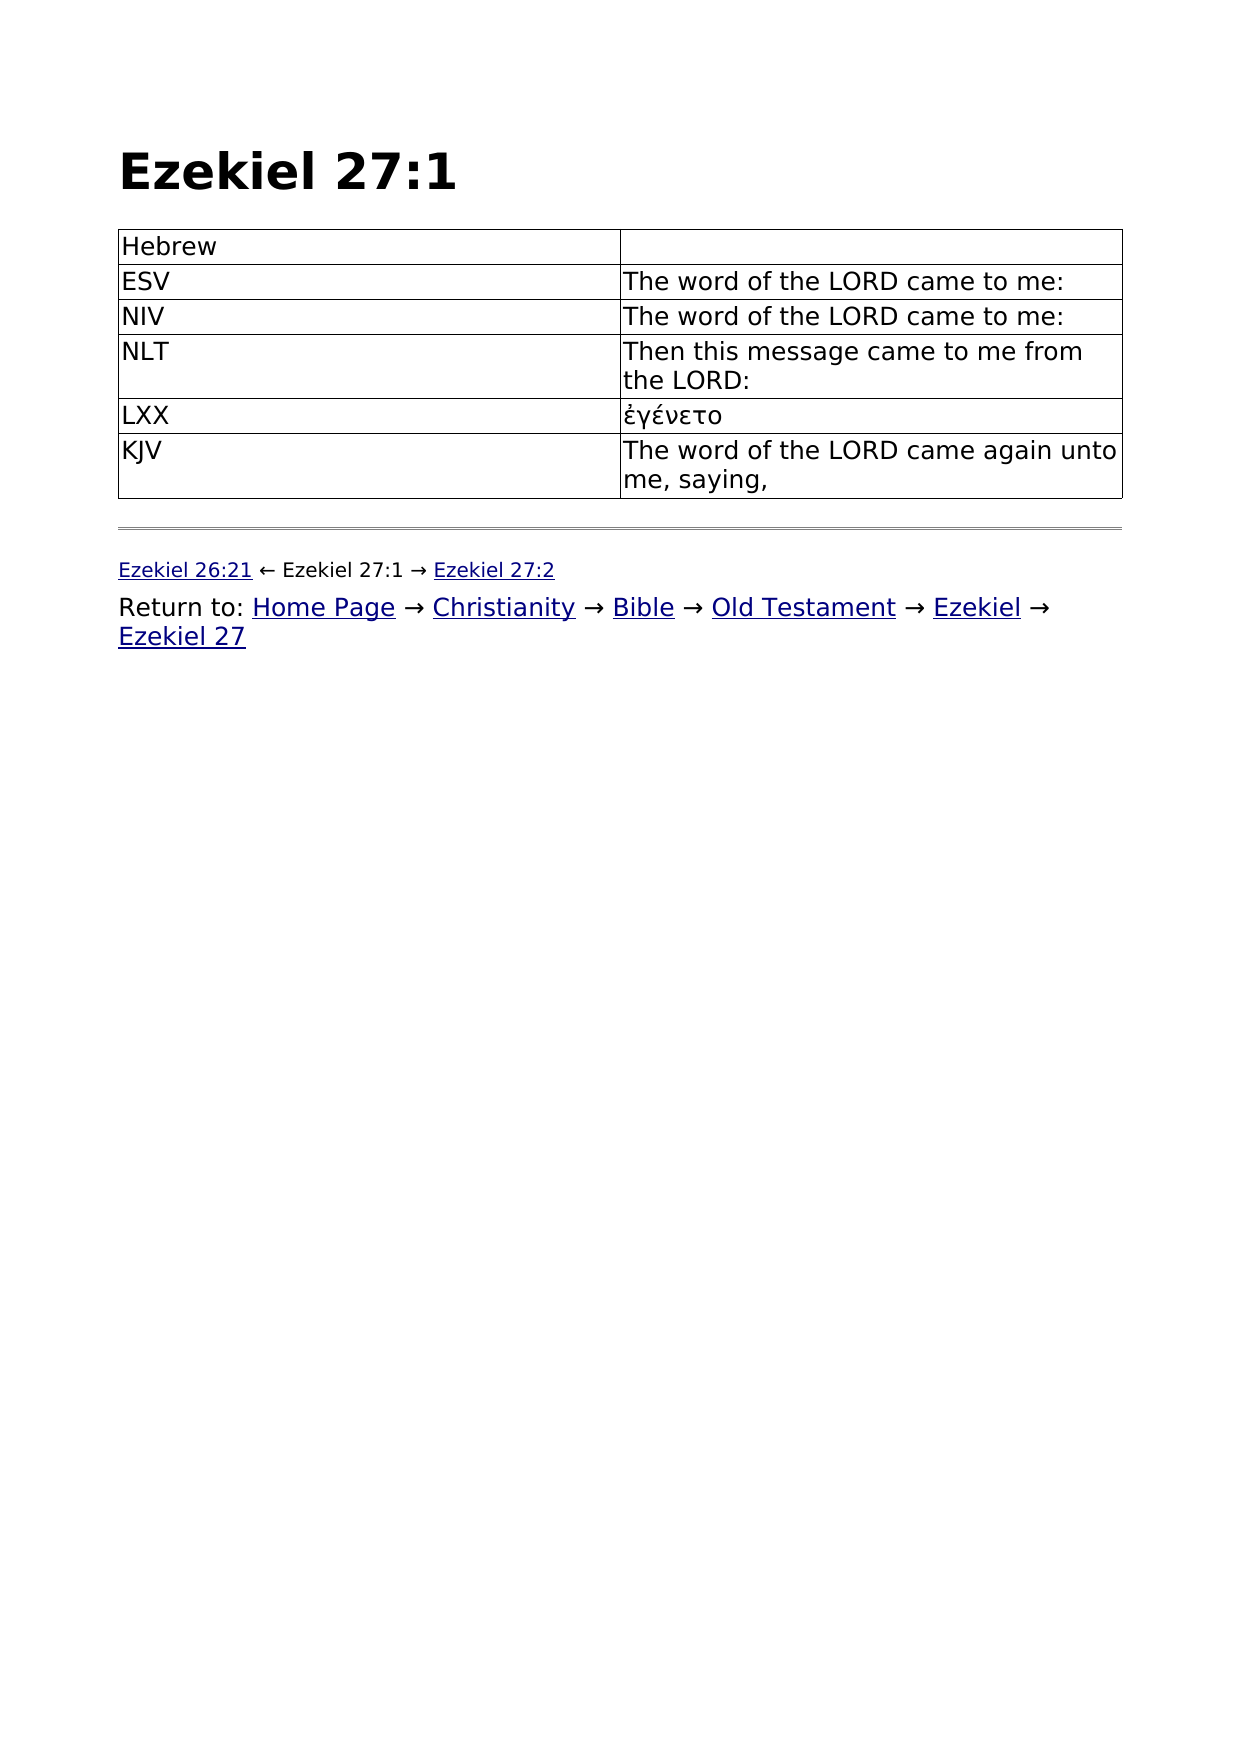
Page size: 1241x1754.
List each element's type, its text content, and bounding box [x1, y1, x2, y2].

table_cell NIV [119, 300, 620, 334]
table_header [621, 230, 1122, 264]
table_header Hebrew [119, 230, 620, 264]
table_cell The word of the LORD came again unto me, saying, [621, 434, 1122, 498]
table_cell The word of the LORD came to me: [621, 300, 1122, 334]
text Ezekiel 26:21 ← Ezekiel 27:1 → Ezekiel 27:2 [118, 559, 1122, 593]
table_cell KJV [119, 434, 620, 498]
table_cell Then this message came to me from the LORD: [621, 335, 1122, 398]
table_cell NLT [119, 335, 620, 398]
table_cell LXX [119, 399, 620, 433]
table_cell ἐγένετο [621, 399, 1122, 433]
subtitle Ezekiel 27:1 [118, 143, 1122, 201]
text Return to: Home Page → Christianity → Bible → Old Testament → Ezekiel → Ezekiel 27 [118, 593, 1122, 651]
table_cell ESV [119, 265, 620, 299]
table_cell The word of the LORD came to me: [621, 265, 1122, 299]
